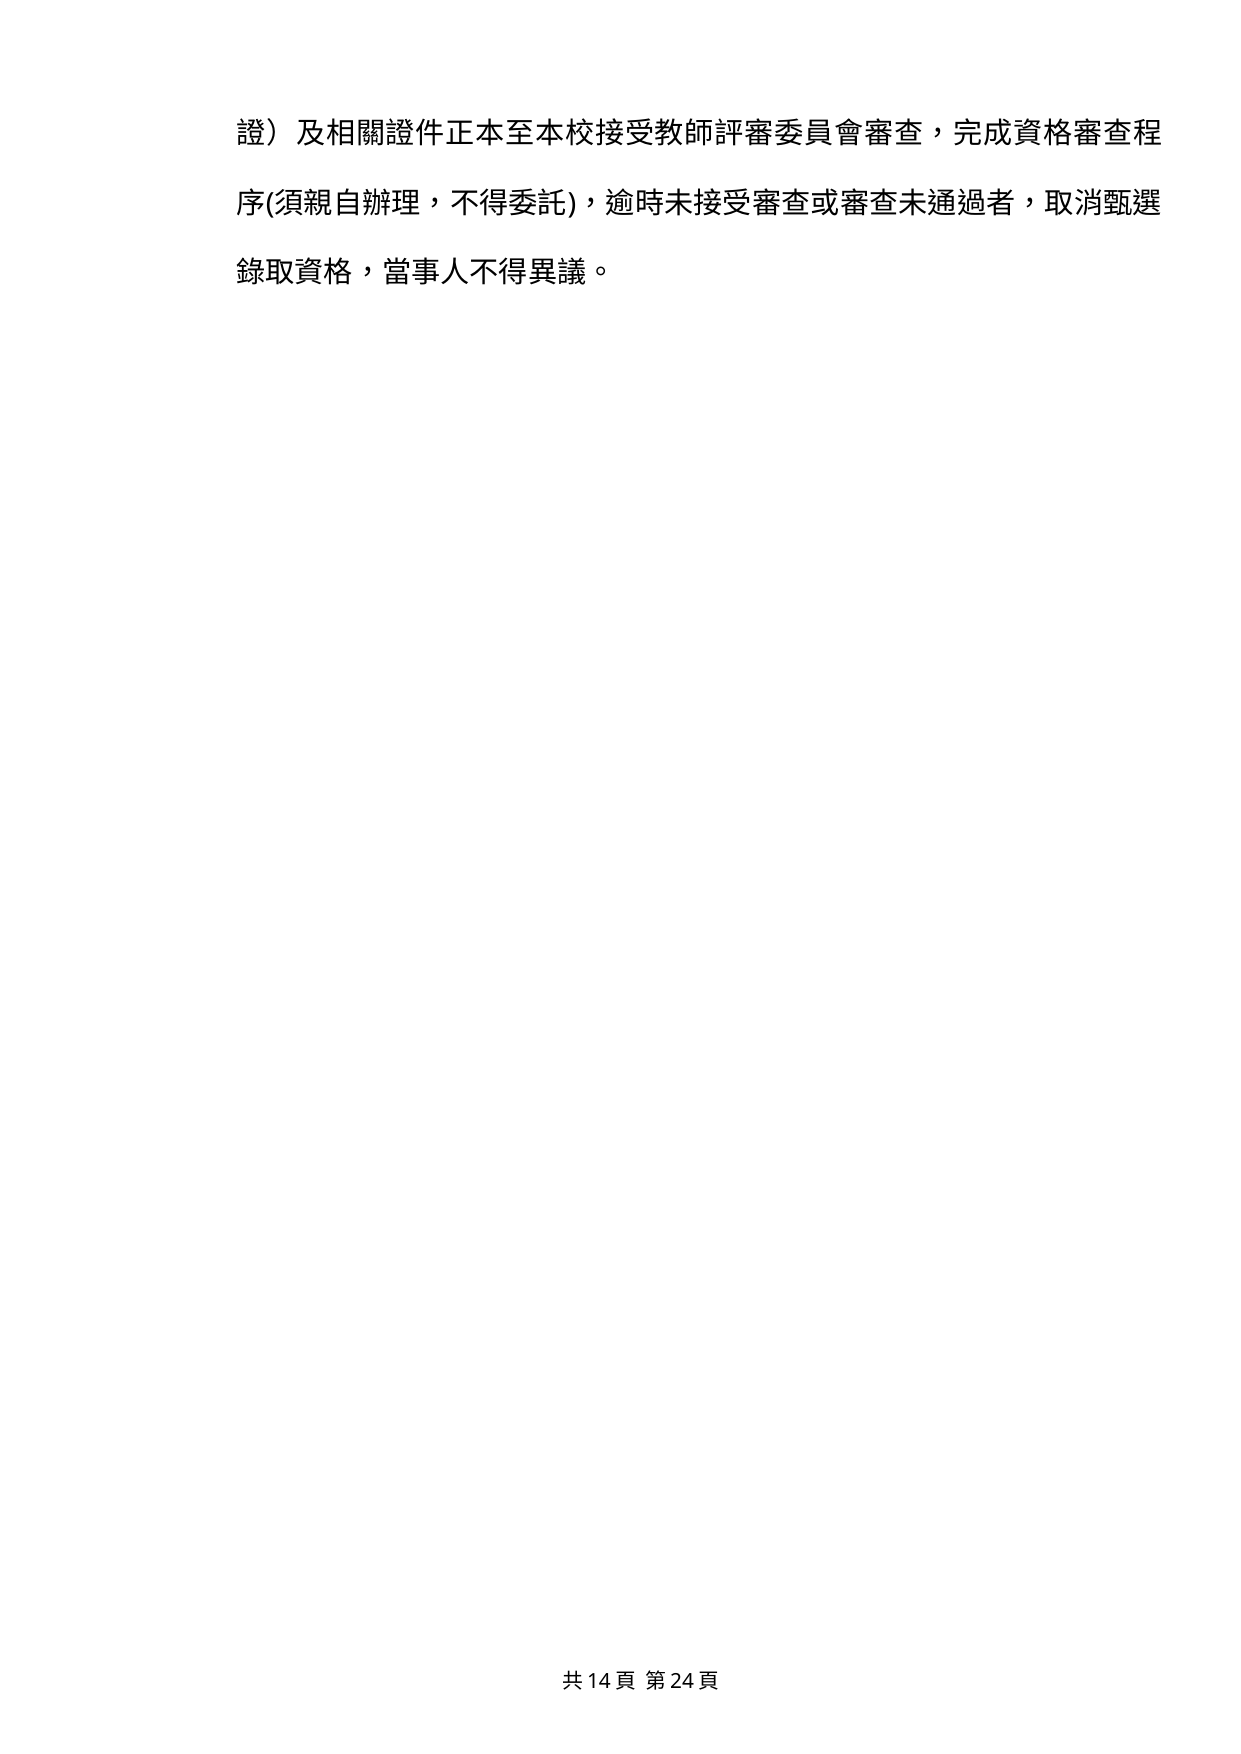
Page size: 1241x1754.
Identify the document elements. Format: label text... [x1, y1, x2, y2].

text 證）及相關證件正本至本校接受教師評審委員會審查，完成資格審查程序(須親自辦理，不得委託)，逾時未接受審查或審查未通過者，取消甄選錄取資格，當事人不得異議。 [149, 96, 1162, 304]
